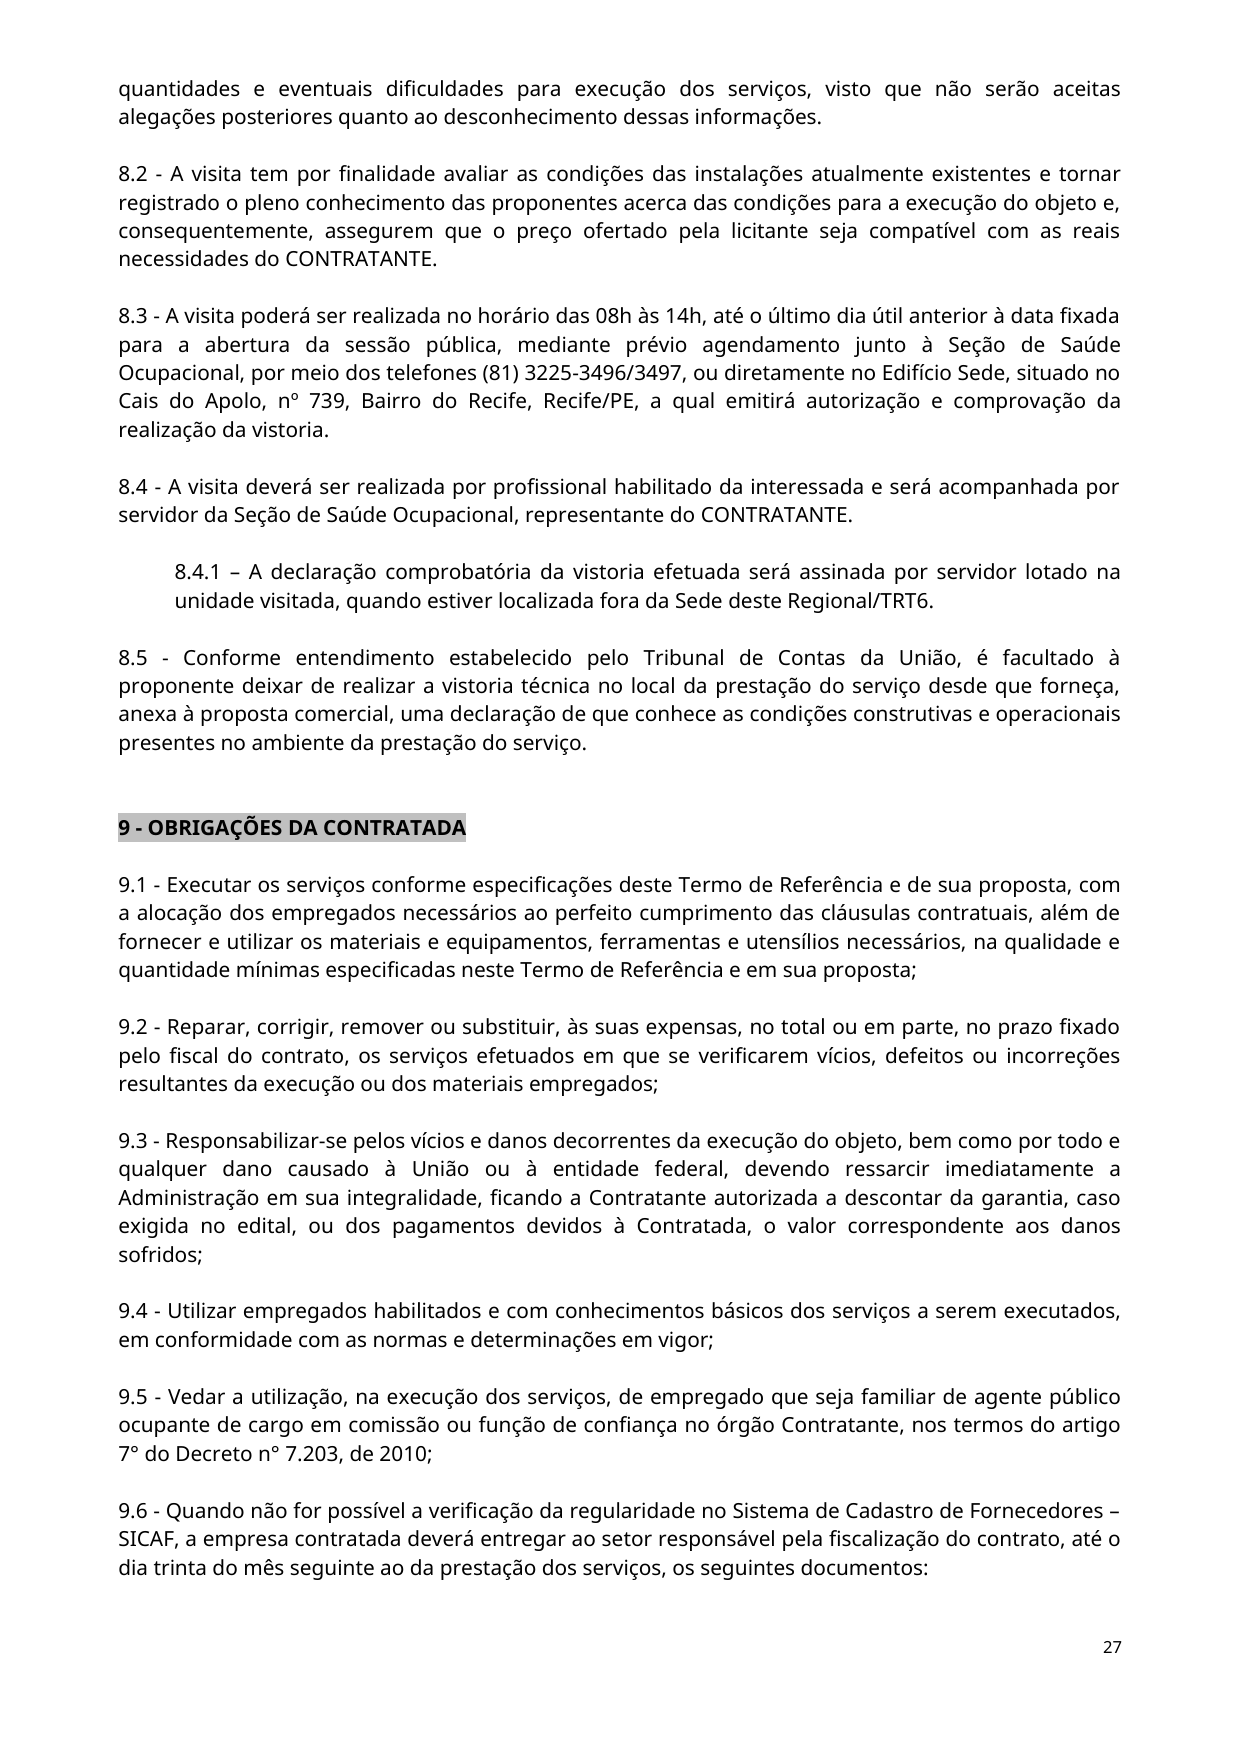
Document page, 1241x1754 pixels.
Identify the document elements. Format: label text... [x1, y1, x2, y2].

text 8.4 - A visita deverá ser realizada por profissional habilitado da interessada e será acompanhada por servidor da Seção de Saúde Ocupacional, representante do CONTRATANTE. [118, 472, 1122, 529]
text 9.5 - Vedar a utilização, na execução dos serviços, de empregado que seja familiar de agente público ocupante de cargo em comissão ou função de confiança no órgão Contratante, nos termos do artigo 7° do Decreto n° 7.203, de 2010; [118, 1382, 1122, 1467]
text 8.4.1 – A declaração comprobatória da vistoria efetuada será assinada por servidor lotado na unidade visitada, quando estiver localizada fora da Sede deste Regional/TRT6. [174, 557, 1122, 614]
text 9.3 - Responsabilizar-se pelos vícios e danos decorrentes da execução do objeto, bem como por todo e qualquer dano causado à União ou à entidade federal, devendo ressarcir imediatamente a Administração em sua integralidade, ficando a Contratante autorizada a descontar da garantia, caso exigida no edital, ou dos pagamentos devidos à Contratada, o valor correspondente aos danos sofridos; [118, 1126, 1122, 1268]
text 9.1 - Executar os serviços conforme especificações deste Termo de Referência e de sua proposta, com a alocação dos empregados necessários ao perfeito cumprimento das cláusulas contratuais, além de fornecer e utilizar os materiais e equipamentos, ferramentas e utensílios necessários, na qualidade e quantidade mínimas especificadas neste Termo de Referência e em sua proposta; [118, 870, 1122, 984]
text quantidades e eventuais dificuldades para execução dos serviços, visto que não serão aceitas alegações posteriores quanto ao desconhecimento dessas informações. [118, 74, 1122, 131]
text 9.2 - Reparar, corrigir, remover ou substituir, às suas expensas, no total ou em parte, no prazo fixado pelo fiscal do contrato, os serviços efetuados em que se verificarem vícios, defeitos ou incorreções resultantes da execução ou dos materiais empregados; [118, 1012, 1122, 1098]
text 9.4 - Utilizar empregados habilitados e com conhecimentos básicos dos serviços a serem executados, em conformidade com as normas e determinações em vigor; [118, 1297, 1122, 1353]
text 8.3 - A visita poderá ser realizada no horário das 08h às 14h, até o último dia útil anterior à data fixada para a abertura da sessão pública, mediante prévio agendamento junto à Seção de Saúde Ocupacional, por meio dos telefones (81) 3225-3496/3497, ou diretamente no Edifício Sede, situado no Cais do Apolo, nº 739, Bairro do Recife, Recife/PE, a qual emitirá autorização e comprovação da realização da vistoria. [118, 301, 1122, 443]
text 8.5 - Conforme entendimento estabelecido pelo Tribunal de Contas da União, é facultado à proponente deixar de realizar a vistoria técnica no local da prestação do serviço desde que forneça, anexa à proposta comercial, uma declaração de que conhece as condições construtivas e operacionais presentes no ambiente da prestação do serviço. [118, 643, 1122, 756]
text 8.2 - A visita tem por finalidade avaliar as condições das instalações atualmente existentes e tornar registrado o pleno conhecimento das proponentes acerca das condições para a execução do objeto e, consequentemente, assegurem que o preço ofertado pela licitante seja compatível com as reais necessidades do CONTRATANTE. [118, 159, 1122, 273]
text 9.6 - Quando não for possível a verificação da regularidade no Sistema de Cadastro de Fornecedores – SICAF, a empresa contratada deverá entregar ao setor responsável pela fiscalização do contrato, até o dia trinta do mês seguinte ao da prestação dos serviços, os seguintes documentos: [118, 1496, 1122, 1581]
text 9 - OBRIGAÇÕES DA CONTRATADA [118, 813, 1122, 842]
